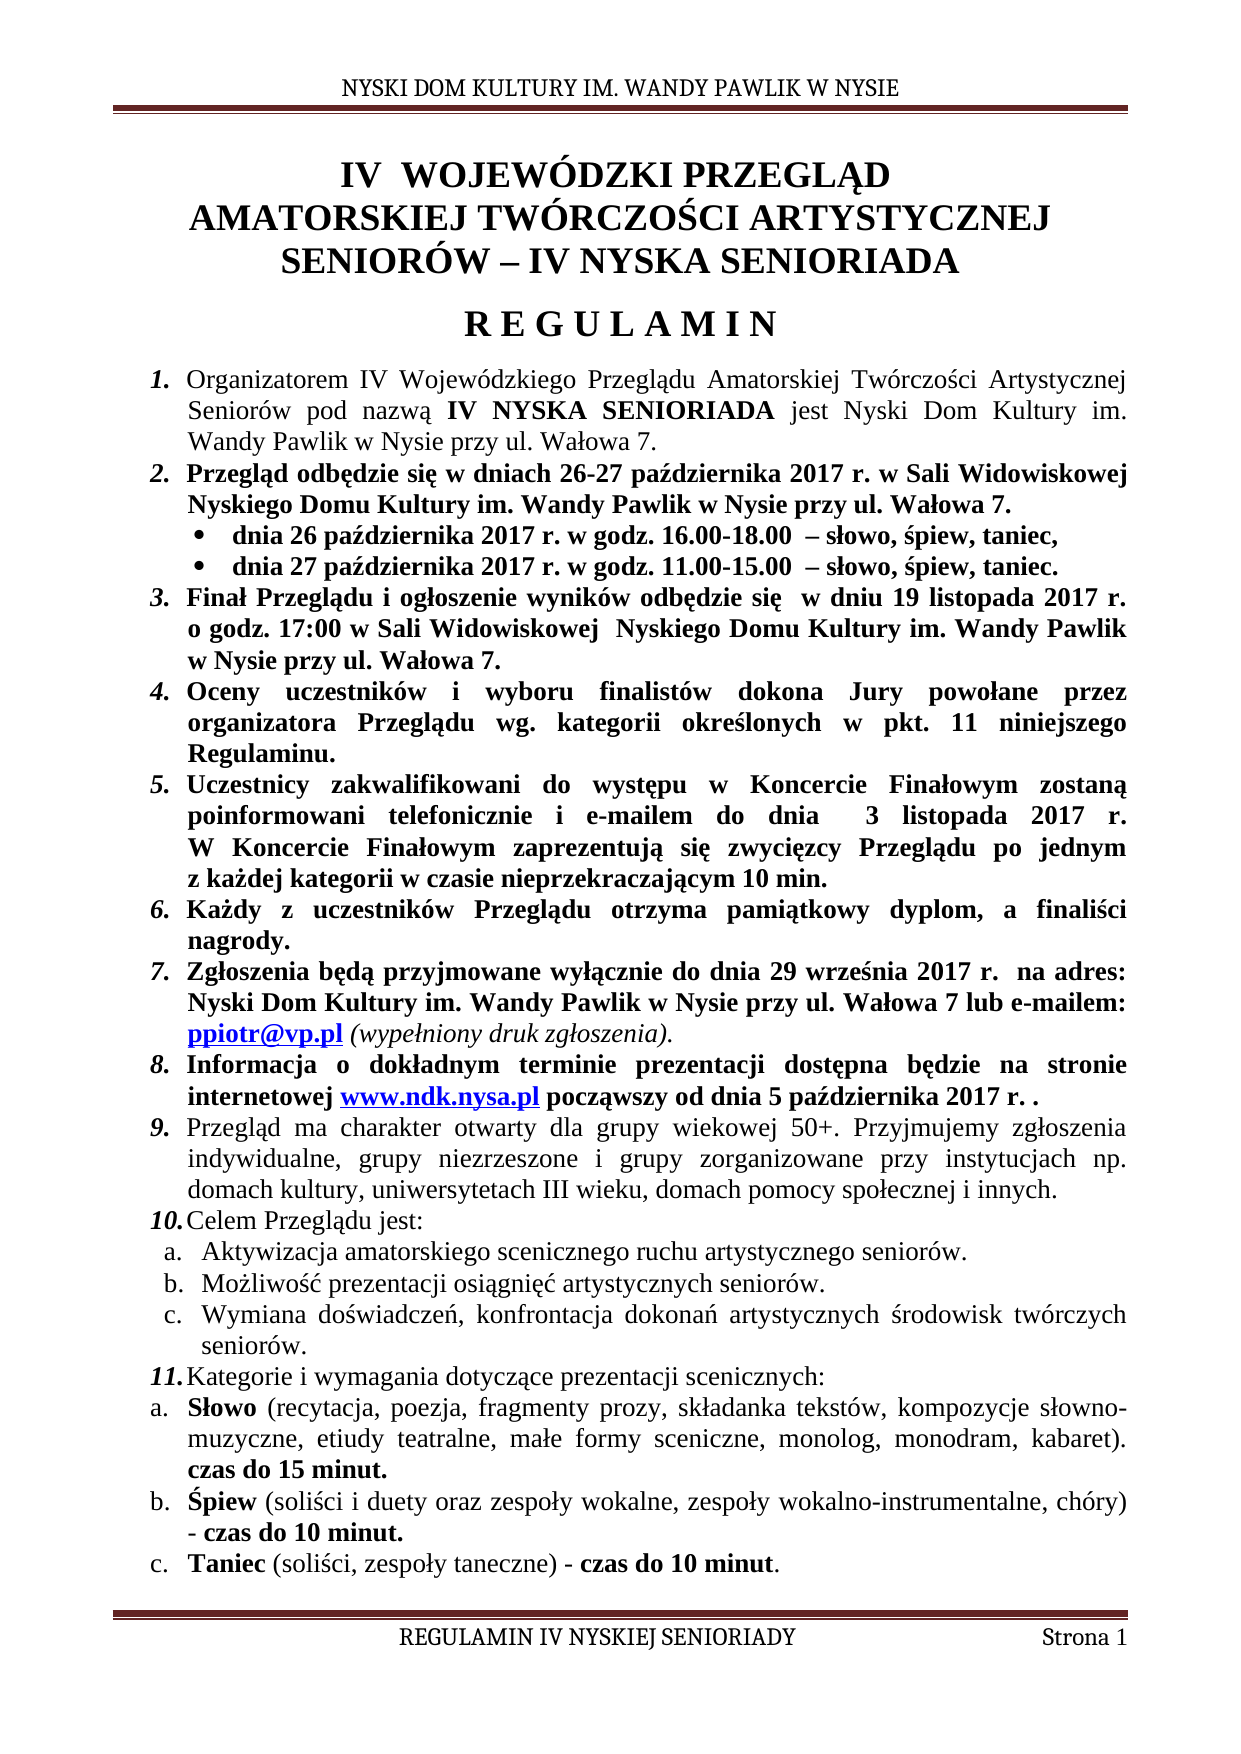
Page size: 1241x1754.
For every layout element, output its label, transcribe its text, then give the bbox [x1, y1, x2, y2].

list Organizatorem IV Wojewódzkiego Przeglądu Amatorskiej Twórczości Artystycznej Seniorów pod nazwą IV NYSKA SENIORIADA jest Nyski Dom Kultury im. Wandy Pawlik w Nysie przy ul. Wałowa 7. [150, 363, 1128, 457]
list Każdy z uczestników Przeglądu otrzyma pamiątkowy dyplom, a finaliści nagrody. [150, 893, 1128, 955]
list dnia 26 października 2017 r. w godz. 16.00-18.00 – słowo, śpiew, taniec, [194, 519, 1128, 550]
list dnia 27 października 2017 r. w godz. 11.00-15.00 – słowo, śpiew, taniec. [194, 550, 1128, 581]
list Aktywizacja amatorskiego scenicznego ruchu artystycznego seniorów. [164, 1236, 1128, 1267]
list Finał Przeglądu i ogłoszenie wyników odbędzie się w dniu 19 listopada 2017 r. o godz. 17:00 w Sali Widowiskowej Nyskiego Domu Kultury im. Wandy Pawlik w Nysie przy ul. Wałowa 7. [150, 581, 1128, 675]
list Słowo (recytacja, poezja, fragmenty prozy, składanka tekstów, kompozycje słowno-muzyczne, etiudy teatralne, małe formy sceniczne, monolog, monodram, kabaret). czas do 15 minut. [150, 1391, 1128, 1485]
list Wymiana doświadczeń, konfrontacja dokonań artystycznych środowisk twórczych seniorów. [164, 1298, 1128, 1360]
text IV WOJEWÓDZKI PRZEGLĄD [112, 152, 1128, 196]
list Oceny uczestników i wyboru finalistów dokona Jury powołane przez organizatora Przeglądu wg. kategorii określonych w pkt. 11 niniejszego Regulaminu. [150, 675, 1128, 768]
list Kategorie i wymagania dotyczące prezentacji scenicznych: [150, 1360, 1128, 1391]
list Uczestnicy zakwalifikowani do występu w Koncercie Finałowym zostaną poinformowani telefonicznie i e-mailem do dnia 3 listopada 2017 r. W Koncercie Finałowym zaprezentują się zwycięzcy Przeglądu po jednym z każdej kategorii w czasie nieprzekraczającym 10 min. [150, 768, 1128, 893]
list Zgłoszenia będą przyjmowane wyłącznie do dnia 29 września 2017 r. na adres: Nyski Dom Kultury im. Wandy Pawlik w Nysie przy ul. Wałowa 7 lub e-mailem: ppiotr@vp.pl (wypełniony druk zgłoszenia). [150, 955, 1128, 1049]
list Przegląd odbędzie się w dniach 26-27 października 2017 r. w Sali Widowiskowej Nyskiego Domu Kultury im. Wandy Pawlik w Nysie przy ul. Wałowa 7. [150, 457, 1128, 519]
text R E G U L A M I N [112, 301, 1128, 344]
list Śpiew (soliści i duety oraz zespoły wokalne, zespoły wokalno-instrumentalne, chóry) - czas do 10 minut. [150, 1485, 1128, 1547]
list Celem Przeglądu jest: [150, 1204, 1128, 1236]
list Możliwość prezentacji osiągnięć artystycznych seniorów. [164, 1267, 1128, 1298]
list Informacja o dokładnym terminie prezentacji dostępna będzie na stronie internetowej www.ndk.nysa.pl począwszy od dnia 5 października 2017 r. . [150, 1049, 1128, 1111]
list Przegląd ma charakter otwarty dla grupy wiekowej 50+. Przyjmujemy zgłoszenia indywidualne, grupy niezrzeszone i grupy zorganizowane przy instytucjach np. domach kultury, uniwersytetach III wieku, domach pomocy społecznej i innych. [150, 1111, 1128, 1204]
text AMATORSKIEJ TWÓRCZOŚCI ARTYSTYCZNEJ SENIORÓW – IV NYSKA SENIORIADA [112, 196, 1128, 282]
list Taniec (soliści, zespoły taneczne) - czas do 10 minut. [150, 1547, 1128, 1578]
